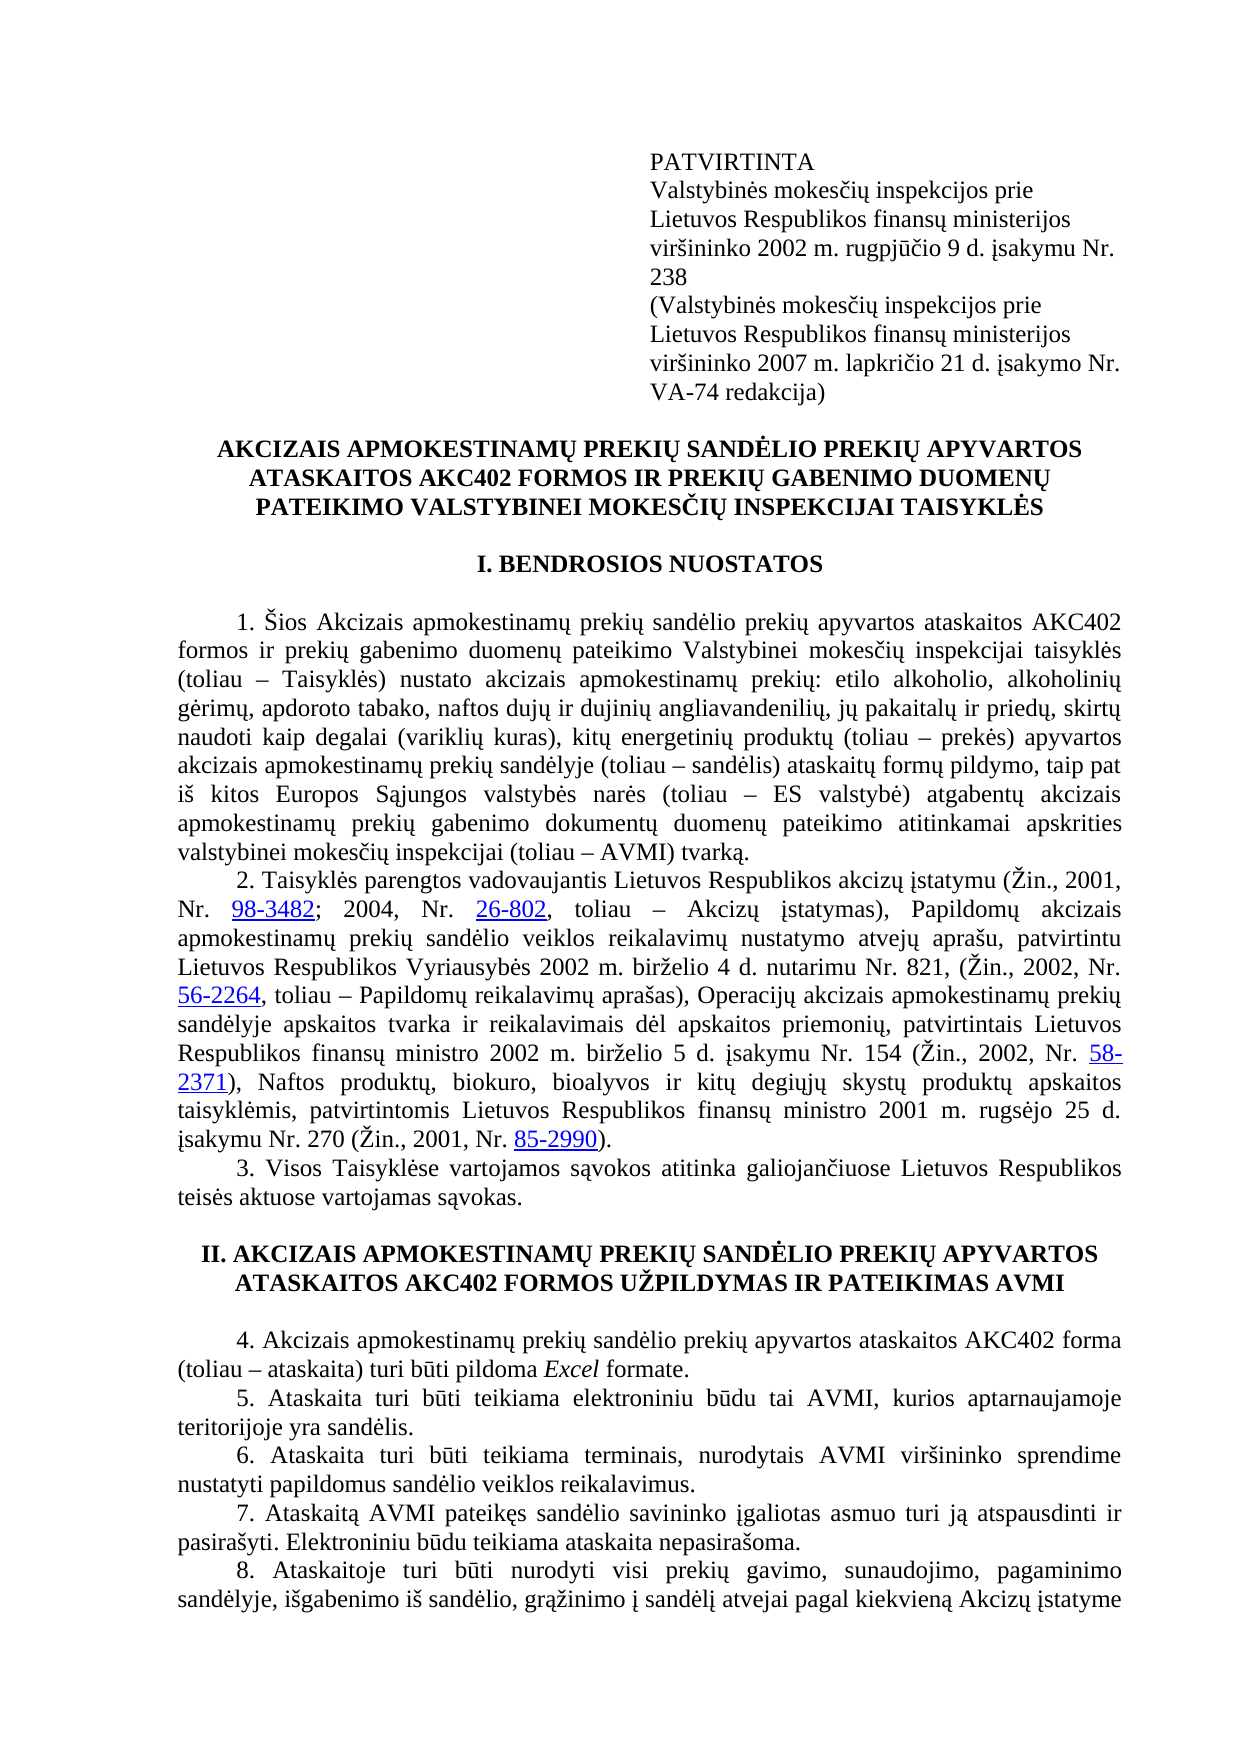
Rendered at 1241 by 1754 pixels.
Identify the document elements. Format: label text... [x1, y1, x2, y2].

text PATVIRTINTA [649, 147, 1122, 176]
text 7. Ataskaitą AVMI pateikęs sandėlio savininko įgaliotas asmuo turi ją atspausdinti ir pasirašyti. Elektroniniu būdu teikiama ataskaita nepasirašoma. [177, 1498, 1122, 1556]
text 6. Ataskaita turi būti teikiama terminais, nurodytais AVMI viršininko sprendime nustatyti papildomus sandėlio veiklos reikalavimus. [177, 1441, 1122, 1498]
text Valstybinės mokesčių inspekcijos prie Lietuvos Respublikos finansų ministerijos viršininko 2002 m. rugpjūčio 9 d. įsakymu Nr. 238 [649, 176, 1122, 291]
text 8. Ataskaitoje turi būti nurodyti visi prekių gavimo, sunaudojimo, pagaminimo sandėlyje, išgabenimo iš sandėlio, grąžinimo į sandėlį atvejai pagal kiekvieną Akcizų įstatyme [177, 1556, 1122, 1613]
text 2. Taisyklės parengtos vadovaujantis Lietuvos Respublikos akcizų įstatymu (Žin., 2001, Nr. 98-3482; 2004, Nr. 26-802, toliau – Akcizų įstatymas), Papildomų akcizais apmokestinamų prekių sandėlio veiklos reikalavimų nustatymo atvejų aprašu, patvirtintu Lietuvos Respublikos Vyriausybės 2002 m. birželio 4 d. nutarimu Nr. 821, (Žin., 2002, Nr. 56-2264, toliau – Papildomų reikalavimų aprašas), Operacijų akcizais apmokestinamų prekių sandėlyje apskaitos tvarka ir reikalavimais dėl apskaitos priemonių, patvirtintais Lietuvos Respublikos finansų ministro 2002 m. birželio 5 d. įsakymu Nr. 154 (Žin., 2002, Nr. 58-2371), Naftos produktų, biokuro, bioalyvos ir kitų degiųjų skystų produktų apskaitos taisyklėmis, patvirtintomis Lietuvos Respublikos finansų ministro 2001 m. rugsėjo 25 d. įsakymu Nr. 270 (Žin., 2001, Nr. 85-2990). [177, 866, 1122, 1153]
text I. BENDROSIOS NUOSTATOS [177, 549, 1122, 578]
text 4. Akcizais apmokestinamų prekių sandėlio prekių apyvartos ataskaitos AKC402 forma (toliau – ataskaita) turi būti pildoma Excel formate. [177, 1326, 1122, 1383]
text AKCIZAIS APMOKESTINAMŲ PREKIŲ SANDĖLIO PREKIŲ APYVARTOS ATASKAITOS AKC402 FORMOS IR PREKIŲ GABENIMO DUOMENŲ PATEIKIMO VALSTYBINEI MOKESČIŲ INSPEKCIJAI TAISYKLĖS [177, 434, 1122, 521]
text II. AKCIZAIS APMOKESTINAMŲ PREKIŲ SANDĖLIO PREKIŲ APYVARTOS ATASKAITOS AKC402 FORMOS UŽPILDYMAS IR PATEIKIMAS AVMI [177, 1239, 1122, 1297]
text 1. Šios Akcizais apmokestinamų prekių sandėlio prekių apyvartos ataskaitos AKC402 formos ir prekių gabenimo duomenų pateikimo Valstybinei mokesčių inspekcijai taisyklės (toliau – Taisyklės) nustato akcizais apmokestinamų prekių: etilo alkoholio, alkoholinių gėrimų, apdoroto tabako, naftos dujų ir dujinių angliavandenilių, jų pakaitalų ir priedų, skirtų naudoti kaip degalai (variklių kuras), kitų energetinių produktų (toliau – prekės) apyvartos akcizais apmokestinamų prekių sandėlyje (toliau – sandėlis) ataskaitų formų pildymo, taip pat iš kitos Europos Sąjungos valstybės narės (toliau – ES valstybė) atgabentų akcizais apmokestinamų prekių gabenimo dokumentų duomenų pateikimo atitinkamai apskrities valstybinei mokesčių inspekcijai (toliau – AVMI) tvarką. [177, 607, 1122, 866]
text 3. Visos Taisyklėse vartojamos sąvokos atitinka galiojančiuose Lietuvos Respublikos teisės aktuose vartojamas sąvokas. [177, 1153, 1122, 1211]
text (Valstybinės mokesčių inspekcijos prie Lietuvos Respublikos finansų ministerijos viršininko 2007 m. lapkričio 21 d. įsakymo Nr. VA-74 redakcija) [649, 291, 1122, 406]
text 5. Ataskaita turi būti teikiama elektroniniu būdu tai AVMI, kurios aptarnaujamoje teritorijoje yra sandėlis. [177, 1383, 1122, 1441]
